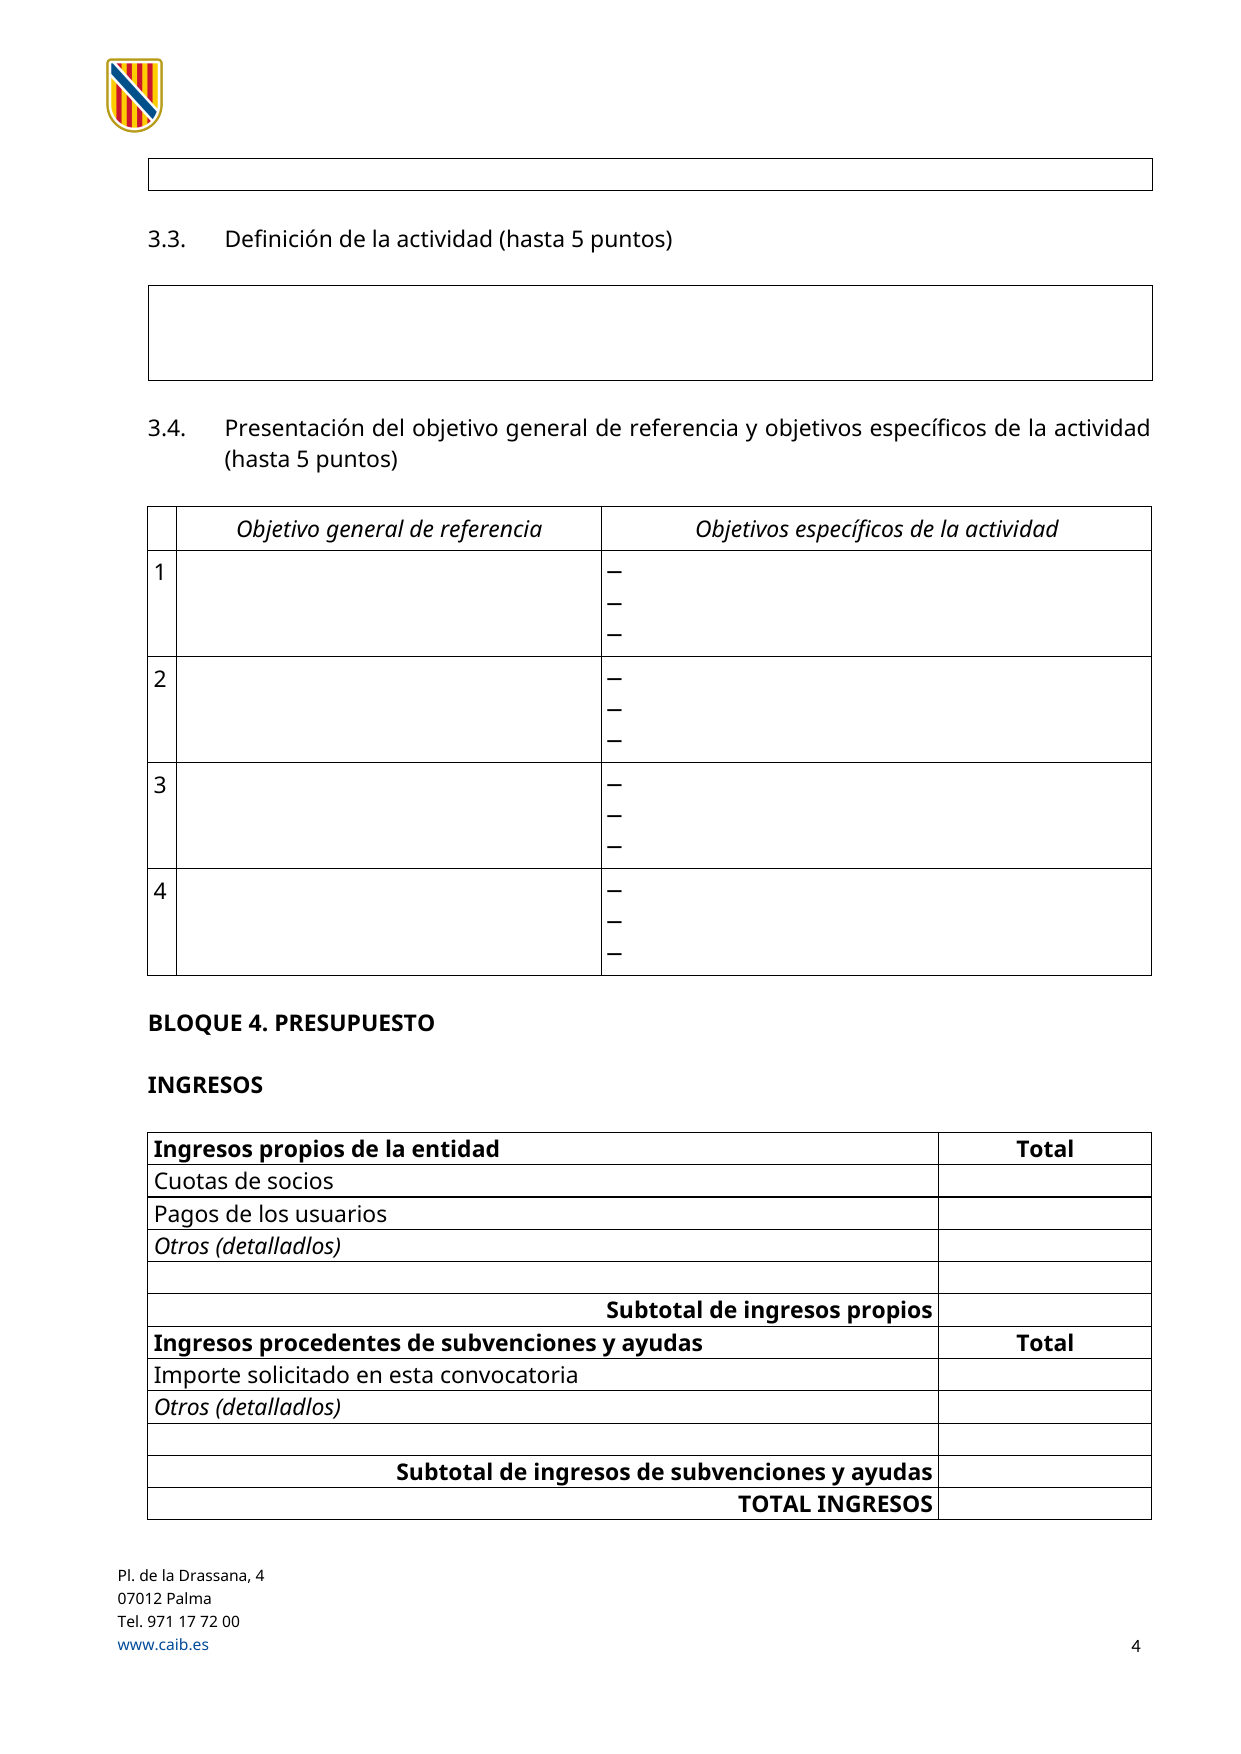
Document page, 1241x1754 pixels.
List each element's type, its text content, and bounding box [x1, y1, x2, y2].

table_cell [177, 763, 601, 868]
table_cell Subtotal de ingresos de subvenciones y ayudas [148, 1456, 938, 1487]
list Presentación del objetivo general de referencia y objetivos específicos de la actividad (hasta 5 puntos) [148, 412, 1152, 474]
table_cell Otros (detalladlos) [148, 1391, 938, 1422]
table_cell ─ ─ ─ [602, 869, 1151, 974]
table_cell [148, 1424, 938, 1455]
table_cell ─ ─ ─ [602, 551, 1151, 656]
list Definición de la actividad (hasta 5 puntos) [148, 222, 1152, 254]
table_cell Total [939, 1327, 1151, 1358]
table_cell [939, 1456, 1151, 1487]
table_header Objetivo general de referencia [177, 507, 601, 549]
table_cell [939, 1391, 1151, 1422]
table_header Objetivos específicos de la actividad [602, 507, 1151, 549]
table_cell Ingresos procedentes de subvenciones y ayudas [148, 1327, 938, 1358]
table_header [148, 507, 176, 549]
table_header Total [939, 1133, 1151, 1164]
table_cell [177, 551, 601, 656]
table_header [149, 286, 1152, 380]
table_cell [939, 1359, 1151, 1390]
table_cell 2 [148, 657, 176, 762]
table_cell ─ ─ ─ [602, 763, 1151, 868]
picture [88, 30, 181, 161]
table_cell [939, 1262, 1151, 1293]
table_cell [939, 1424, 1151, 1455]
table_cell Importe solicitado en esta convocatoria [148, 1359, 938, 1390]
table_cell [939, 1488, 1151, 1519]
table_cell Otros (detalladlos) [148, 1230, 938, 1261]
table_header Ingresos propios de la entidad [148, 1133, 938, 1164]
table_cell TOTAL INGRESOS [148, 1488, 938, 1519]
table_cell Pagos de los usuarios [148, 1198, 938, 1229]
table_cell [939, 1165, 1151, 1196]
table_cell [939, 1230, 1151, 1261]
table_cell [177, 869, 601, 974]
table_cell 4 [148, 869, 176, 974]
table_cell Cuotas de socios [148, 1165, 938, 1196]
table_cell [939, 1294, 1151, 1326]
table_cell [939, 1198, 1151, 1229]
table_cell 3 [148, 763, 176, 868]
table_cell [177, 657, 601, 762]
table_header [149, 159, 1152, 190]
table_cell ─ ─ ─ [602, 657, 1151, 762]
text INGRESOS [148, 1069, 1152, 1101]
table_cell [148, 1262, 938, 1293]
table_cell Subtotal de ingresos propios [148, 1294, 938, 1326]
text BLOQUE 4. PRESUPUESTO [148, 1007, 1152, 1038]
table_cell 1 [148, 551, 176, 656]
